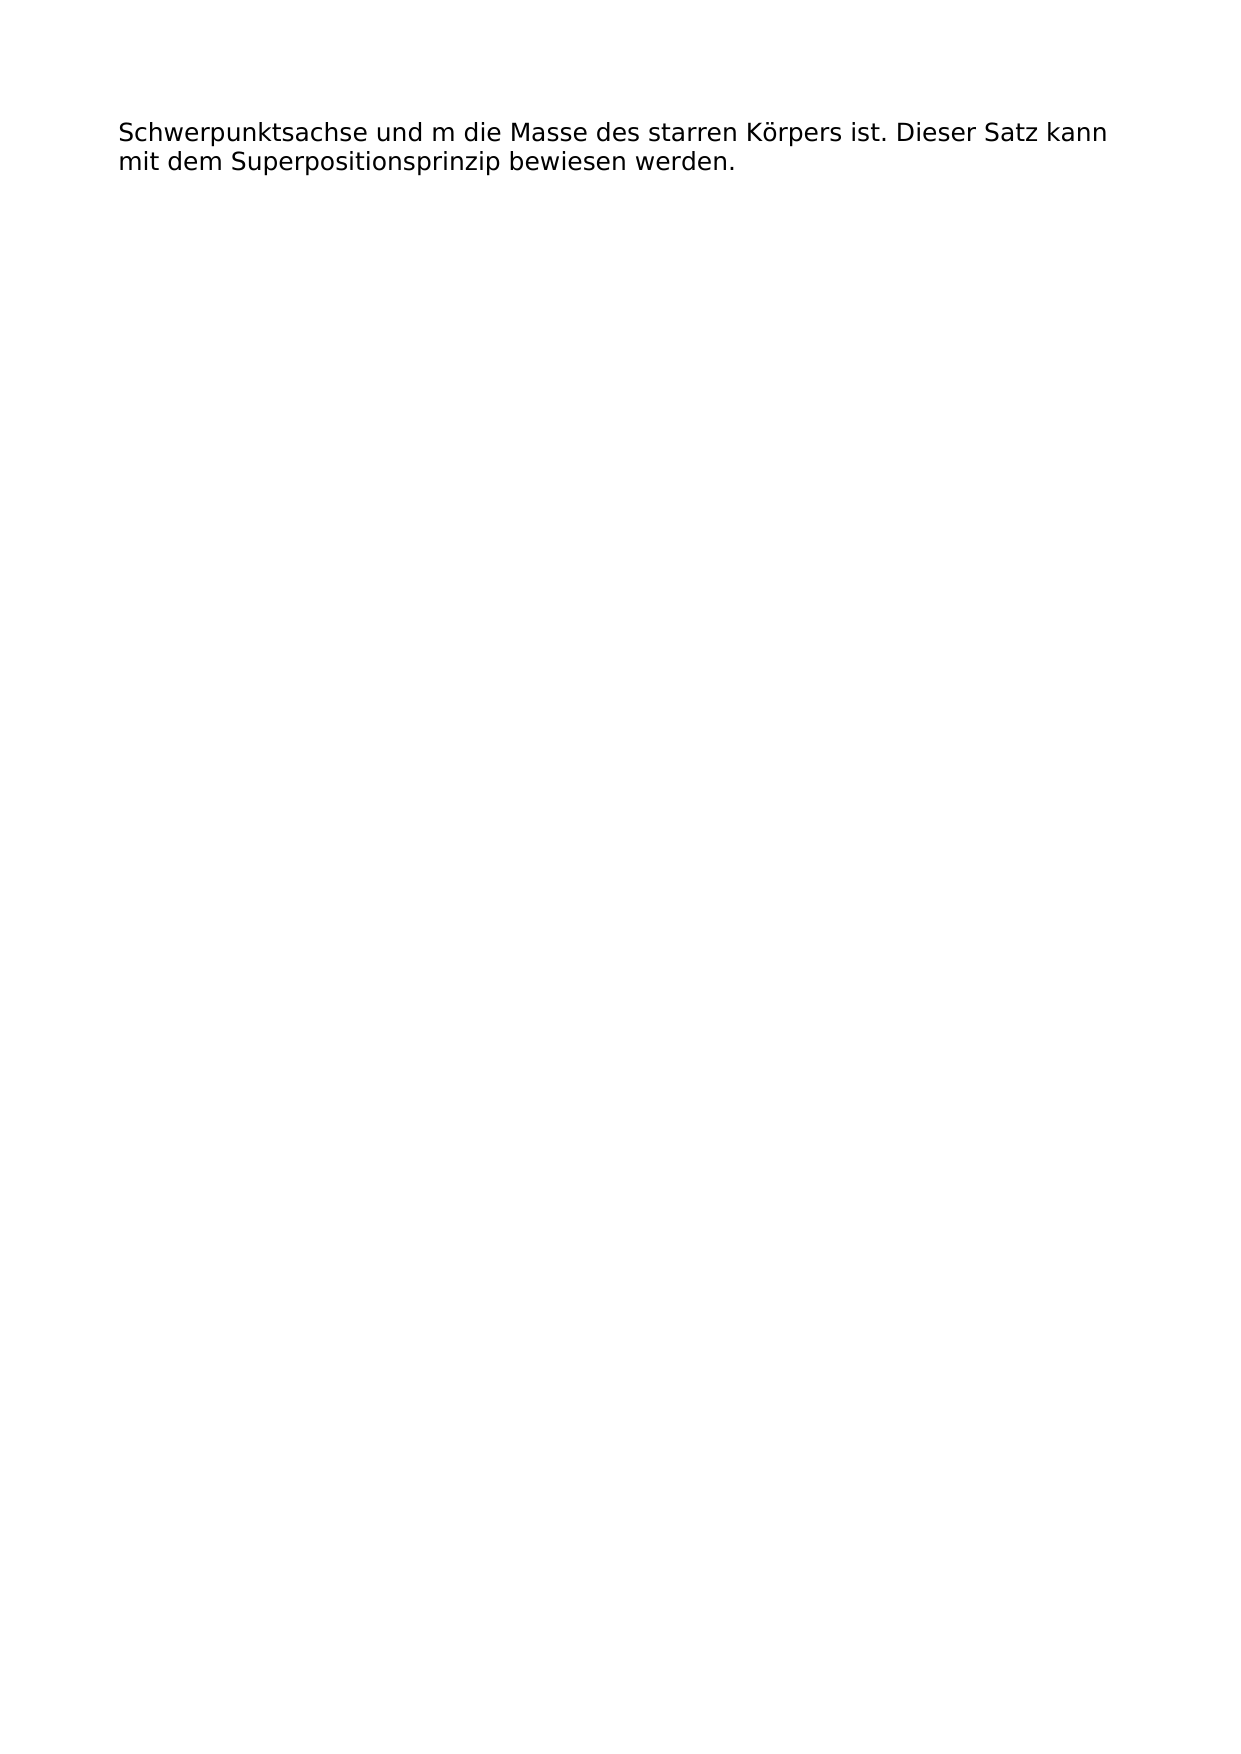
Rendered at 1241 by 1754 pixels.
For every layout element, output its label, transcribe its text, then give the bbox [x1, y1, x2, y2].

text Schwerpunktsachse und m die Masse des starren Körpers ist. Dieser Satz kann mit dem Superpositionsprinzip bewiesen werden. [118, 118, 1122, 176]
